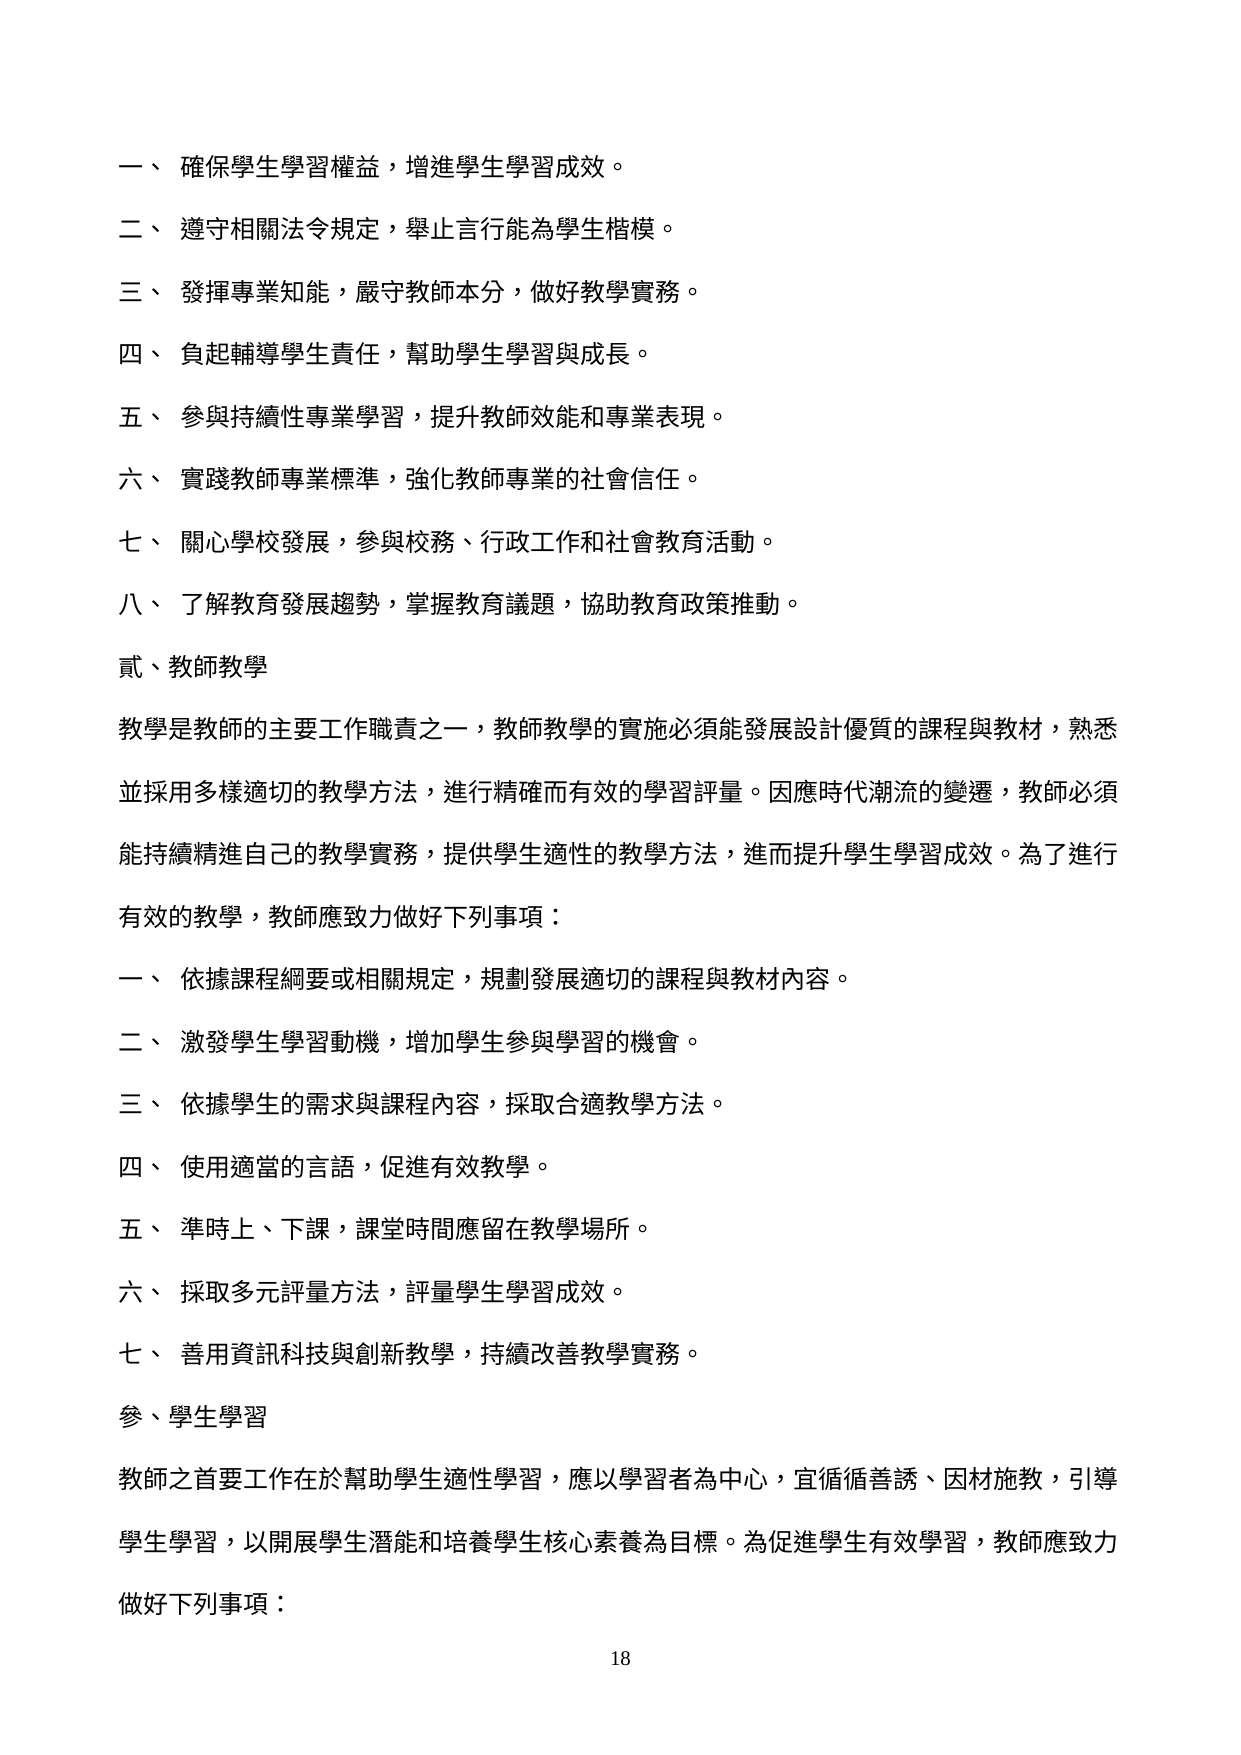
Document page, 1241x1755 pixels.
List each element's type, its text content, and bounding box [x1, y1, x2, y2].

text 一、 依據課程綱要或相關規定，規劃發展適切的課程與教材內容。 [118, 936, 1122, 999]
text 七、 關心學校發展，參與校務、行政工作和社會教育活動。 [118, 499, 1122, 561]
text 教學是教師的主要工作職責之一，教師教學的實施必須能發展設計優質的課程與教材，熟悉並採用多樣適切的教學方法，進行精確而有效的學習評量。因應時代潮流的變遷，教師必須能持續精進自己的教學實務，提供學生適性的教學方法，進而提升學生學習成效。為了進行有效的教學，教師應致力做好下列事項： [118, 686, 1122, 936]
text 二、 遵守相關法令規定，舉止言行能為學生楷模。 [118, 186, 1122, 249]
text 五、 準時上、下課，課堂時間應留在教學場所。 [118, 1186, 1122, 1249]
text 三、 依據學生的需求與課程內容，採取合適教學方法。 [118, 1061, 1122, 1124]
text 教師之首要工作在於幫助學生適性學習，應以學習者為中心，宜循循善誘、因材施教，引導學生學習，以開展學生潛能和培養學生核心素養為目標。為促進學生有效學習，教師應致力做好下列事項： [118, 1436, 1122, 1624]
text 貳、教師教學 [118, 624, 1122, 686]
text 一、 確保學生學習權益，增進學生學習成效。 [118, 124, 1122, 186]
text 四、 負起輔導學生責任，幫助學生學習與成長。 [118, 311, 1122, 374]
text 四、 使用適當的言語，促進有效教學。 [118, 1124, 1122, 1186]
text 五、 參與持續性專業學習，提升教師效能和專業表現。 [118, 374, 1122, 436]
text 三、 發揮專業知能，嚴守教師本分，做好教學實務。 [118, 249, 1122, 311]
text 八、 了解教育發展趨勢，掌握教育議題，協助教育政策推動。 [118, 561, 1122, 624]
text 七、 善用資訊科技與創新教學，持續改善教學實務。 [118, 1311, 1122, 1374]
text 二、 激發學生學習動機，增加學生參與學習的機會。 [118, 999, 1122, 1061]
text 六、 實踐教師專業標準，強化教師專業的社會信任。 [118, 436, 1122, 499]
text 六、 採取多元評量方法，評量學生學習成效。 [118, 1249, 1122, 1311]
text 參、學生學習 [118, 1374, 1122, 1436]
